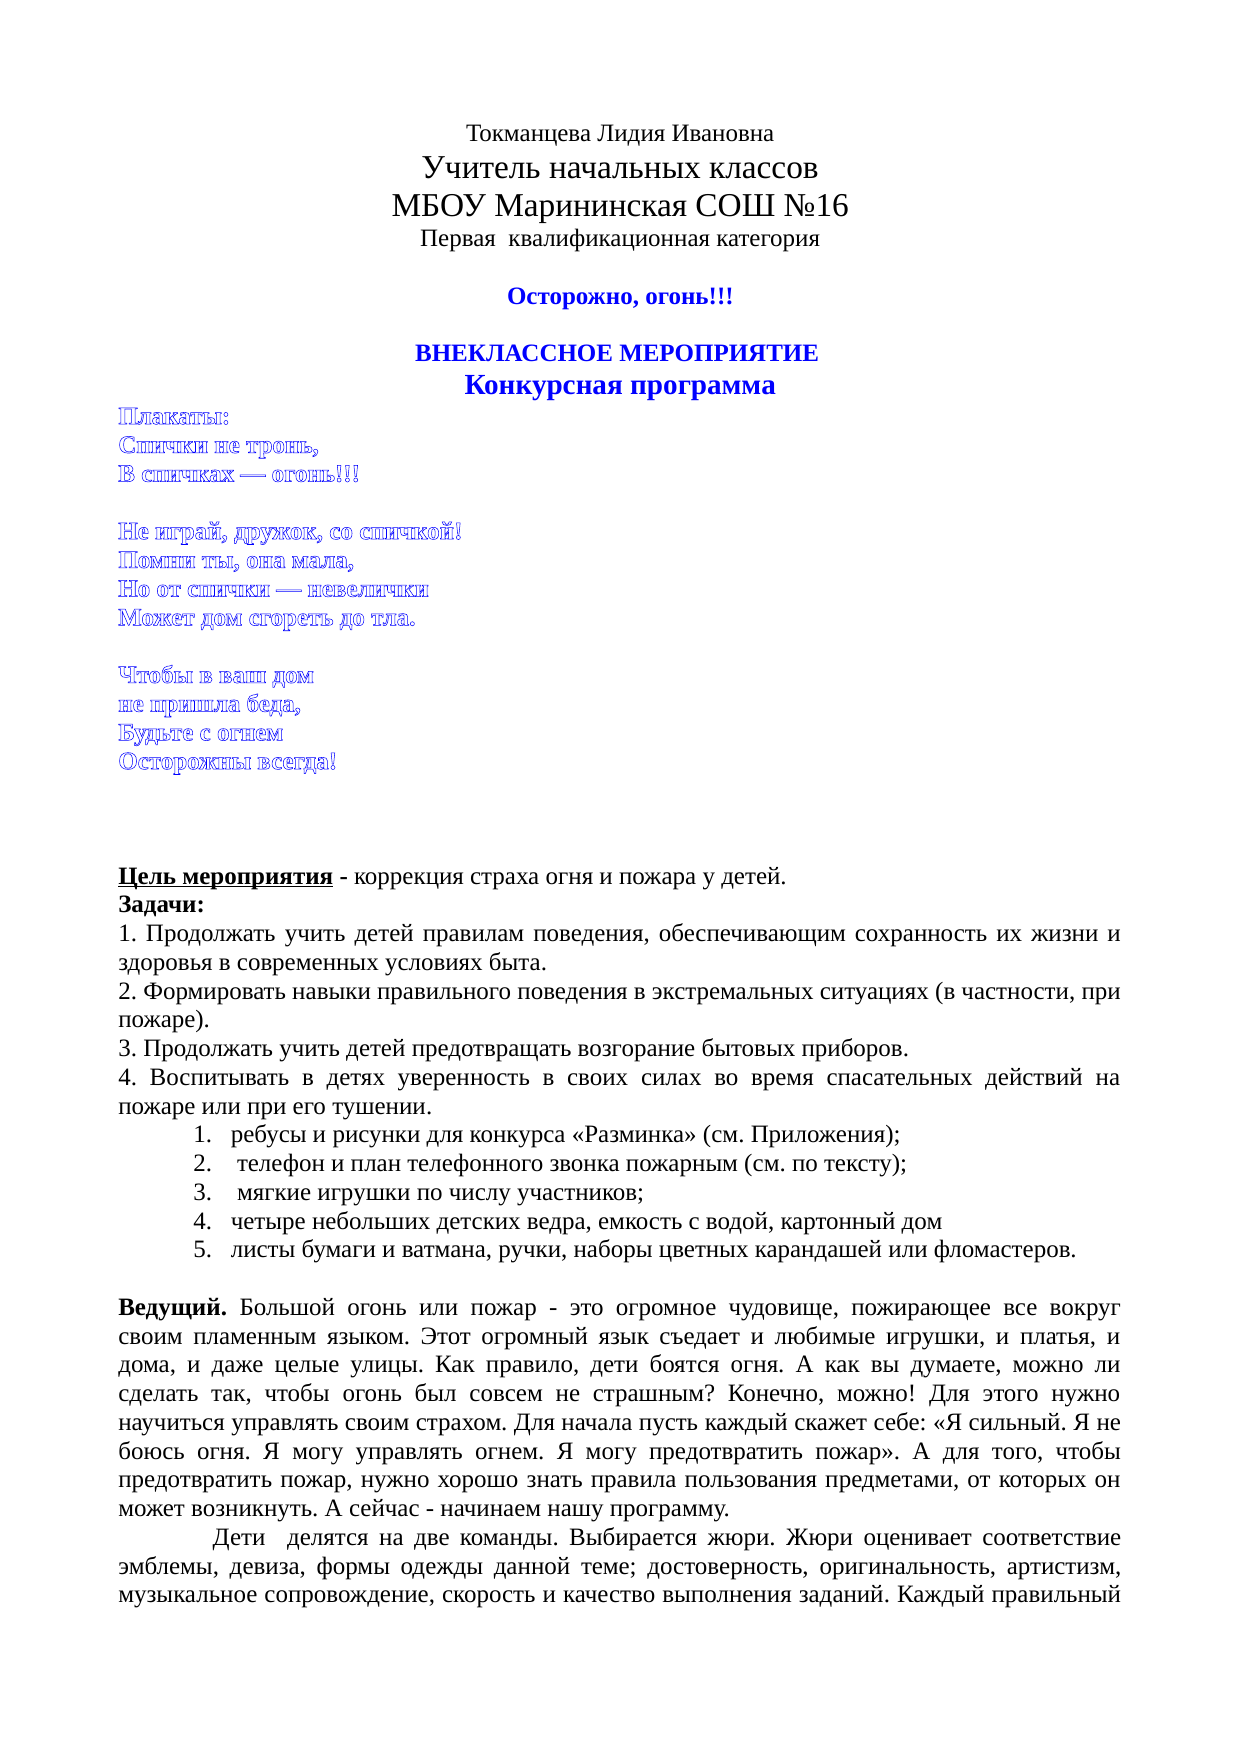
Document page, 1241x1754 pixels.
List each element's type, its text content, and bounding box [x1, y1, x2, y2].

text ВНЕКЛАССНОЕ МЕРОПРИЯТИЕ [118, 338, 1122, 367]
text Ведущий. Большой огонь или пожар - это огромное чудовище, пожирающее все вокруг своим пламенным языком. Этот огромный язык съедает и любимые игрушки, и платья, и дома, и даже целые улицы. Как правило, дети боятся огня. А как вы думаете, можно ли сделать так, чтобы огонь был совсем не страшным? Конечно, можно! Для этого нужно научиться управлять своим страхом. Для начала пусть каждый скажет себе: «Я сильный. Я не боюсь огня. Я могу управлять огнем. Я могу предотвратить пожар». А для того, чтобы предотвратить пожар, нужно хорошо знать правила пользования предметами, от которых он может возникнуть. А сейчас - начинаем нашу программу. [118, 1292, 1122, 1522]
text Помни ты, она мала, [118, 544, 1122, 573]
text 1. Продолжать учить детей правилам поведения, обеспечивающим сохранность их жизни и здоровья в современных условиях быта. [118, 918, 1122, 976]
list телефон и план телефонного звонка пожарным (см. по тексту); [193, 1148, 1122, 1177]
text Задачи: [118, 889, 1122, 918]
list мягкие игрушки по числу участников; [193, 1177, 1122, 1206]
text Плакаты: [118, 401, 1122, 429]
list ребусы и рисунки для конкурса «Разминка» (см. Приложения); [193, 1119, 1122, 1148]
text Осторожно, огонь!!! [118, 281, 1122, 310]
text Первая квалификационная категория [118, 223, 1122, 252]
text Спички не тронь, [118, 429, 1122, 458]
text В спичках — огонь!!! [118, 458, 1122, 487]
text Чтобы в ваш дом [118, 659, 1122, 688]
text 4. Воспитывать в детях уверенность в своих силах во время спасательных действий на пожаре или при его тушении. [118, 1062, 1122, 1119]
text 2. Формировать навыки правильного поведения в экстремальных ситуациях (в частности, при пожаре). [118, 976, 1122, 1033]
text Дети делятся на две команды. Выбирается жюри. Жюри оценивает соответствие эмблемы, девиза, формы одежды данной теме; достоверность, оригинальность, артистизм, музыкальное сопровождение, скорость и качество выполнения заданий. Каждый правильный [118, 1522, 1122, 1608]
text Конкурсная программа [118, 367, 1122, 401]
text Будьте с огнем [118, 717, 1122, 746]
text 3. Продолжать учить детей предотвращать возгорание бытовых приборов. [118, 1033, 1122, 1062]
text Но от спички — невелички [118, 573, 1122, 602]
text Не играй, дружок, со спичкой! [118, 516, 1122, 544]
text Цель мероприятия - коррекция страха огня и пожара у детей. [118, 861, 1122, 889]
text МБОУ Марининская СОШ №16 [118, 185, 1122, 223]
text Токманцева Лидия Ивановна [118, 118, 1122, 147]
list четыре небольших детских ведра, емкость с водой, картонный дом [193, 1206, 1122, 1234]
text Учитель начальных классов [118, 147, 1122, 185]
text не пришла беда, [118, 688, 1122, 717]
text Может дом сгореть до тла. [118, 602, 1122, 631]
list листы бумаги и ватмана, ручки, наборы цветных карандашей или фломастеров. [193, 1234, 1122, 1263]
text Осторожны всегда! [118, 746, 1122, 774]
